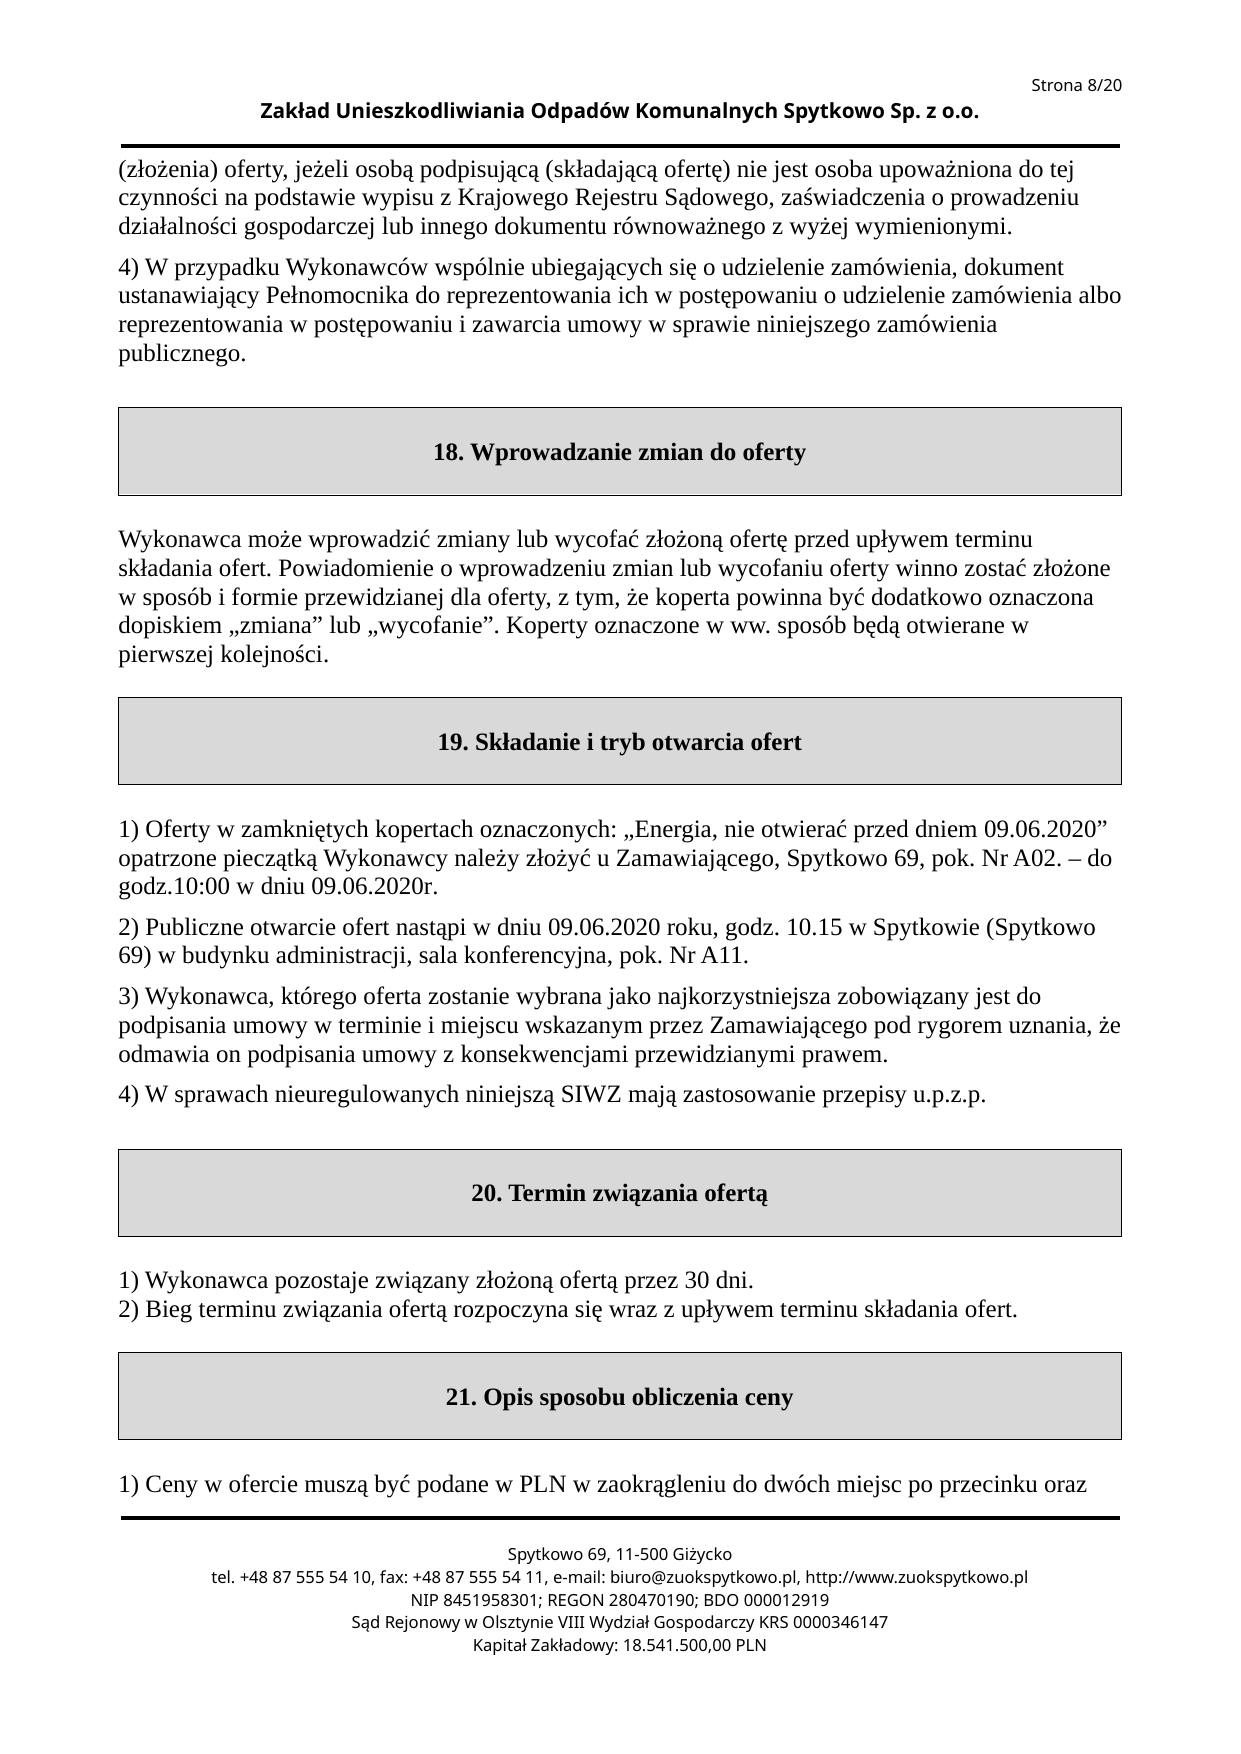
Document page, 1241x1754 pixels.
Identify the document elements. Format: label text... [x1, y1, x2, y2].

table_header 19. Składanie i tryb otwarcia ofert [119, 698, 1121, 784]
text 4) W sprawach nieuregulowanych niniejszą SIWZ mają zastosowanie przepisy u.p.z.p. [118, 1079, 1122, 1108]
text 1) Ceny w ofercie muszą być podane w PLN w zaokrągleniu do dwóch miejsc po przecinku oraz [118, 1469, 1122, 1498]
text 1) Oferty w zamkniętych kopertach oznaczonych: „Energia, nie otwierać przed dniem 09.06.2020” opatrzone pieczątką Wykonawcy należy złożyć u Zamawiającego, Spytkowo 69, pok. Nr A02. – do godz.10:00 w dniu 09.06.2020r. [118, 814, 1122, 900]
table_header 18. Wprowadzanie zmian do oferty [119, 408, 1121, 494]
text 2) Publiczne otwarcie ofert nastąpi w dniu 09.06.2020 roku, godz. 10.15 w Spytkowie (Spytkowo 69) w budynku administracji, sala konferencyjna, pok. Nr A11. [118, 912, 1122, 969]
text 4) W przypadku Wykonawców wspólnie ubiegających się o udzielenie zamówienia, dokument ustanawiający Pełnomocnika do reprezentowania ich w postępowaniu o udzielenie zamówienia albo reprezentowania w postępowaniu i zawarcia umowy w sprawie niniejszego zamówienia publicznego. [118, 252, 1122, 367]
table_header 20. Termin związania ofertą [119, 1150, 1121, 1236]
text (złożenia) oferty, jeżeli osobą podpisującą (składającą ofertę) nie jest osoba upoważniona do tej czynności na podstawie wypisu z Krajowego Rejestru Sądowego, zaświadczenia o prowadzeniu działalności gospodarczej lub innego dokumentu równoważnego z wyżej wymienionymi. [118, 154, 1122, 240]
text 2) Bieg terminu związania ofertą rozpoczyna się wraz z upływem terminu składania ofert. [118, 1294, 1122, 1323]
text 3) Wykonawca, którego oferta zostanie wybrana jako najkorzystniejsza zobowiązany jest do podpisania umowy w terminie i miejscu wskazanym przez Zamawiającego pod rygorem uznania, że odmawia on podpisania umowy z konsekwencjami przewidzianymi prawem. [118, 981, 1122, 1067]
text 1) Wykonawca pozostaje związany złożoną ofertą przez 30 dni. [118, 1266, 1122, 1294]
table_header 21. Opis sposobu obliczenia ceny [119, 1353, 1121, 1439]
text Wykonawca może wprowadzić zmiany lub wycofać złożoną ofertę przed upływem terminu składania ofert. Powiadomienie o wprowadzeniu zmian lub wycofaniu oferty winno zostać złożone w sposób i formie przewidzianej dla oferty, z tym, że koperta powinna być dodatkowo oznaczona dopiskiem „zmiana” lub „wycofanie”. Koperty oznaczone w ww. sposób będą otwierane w pierwszej kolejności. [118, 524, 1122, 668]
